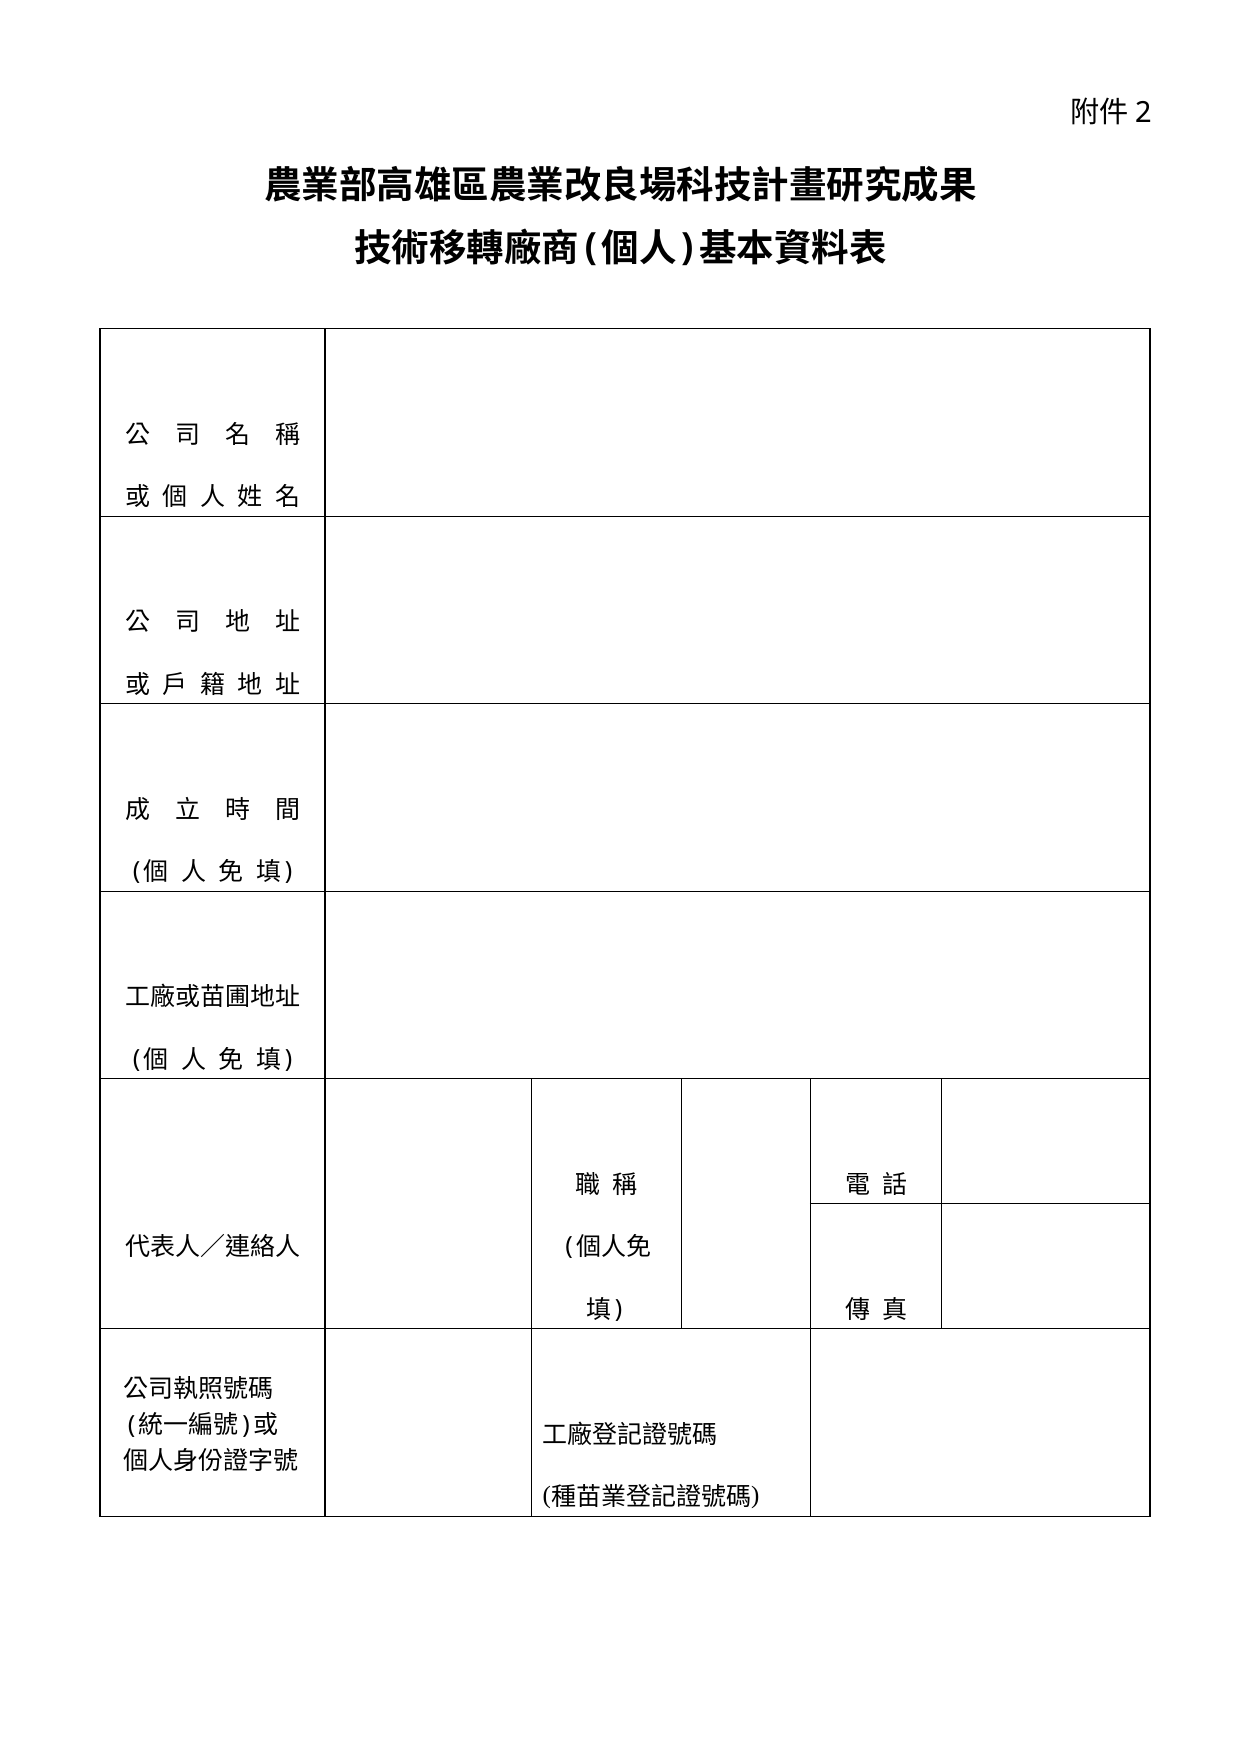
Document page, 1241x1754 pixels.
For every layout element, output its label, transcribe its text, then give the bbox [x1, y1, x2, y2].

table_cell 電 話 [811, 1079, 941, 1203]
table_cell 工廠或苗圃地址 (個 人 免 填) [101, 892, 324, 1078]
table_cell [682, 1079, 810, 1328]
table_cell [326, 892, 1149, 1078]
table_cell [942, 1204, 1149, 1328]
table_cell [326, 517, 1149, 703]
table_cell [326, 1079, 531, 1328]
table_cell 職 稱 (個人免填) [532, 1079, 681, 1328]
table_cell [811, 1329, 1149, 1516]
table_cell 工廠登記證號碼 (種苗業登記證號碼) [532, 1329, 810, 1516]
table_cell [326, 704, 1149, 891]
text 農業部高雄區農業改良場科技計畫研究成果 [89, 141, 1152, 203]
table_cell 傳 真 [811, 1204, 941, 1328]
table_cell [942, 1079, 1149, 1203]
table_cell 代表人／連絡人 [101, 1079, 324, 1328]
text 技術移轉廠商(個人)基本資料表 [89, 203, 1152, 266]
table_cell 公 司 地 址 或 戶 籍 地 址 [101, 517, 324, 703]
table_header 公 司 名 稱 或 個 人 姓 名 [101, 329, 324, 516]
table_cell [326, 1329, 531, 1516]
table_cell 公司執照號碼(統一編號)或個人身份證字號 [101, 1329, 324, 1516]
table_header [326, 329, 1149, 516]
table_cell 成 立 時 間 (個 人 免 填) [101, 704, 324, 891]
